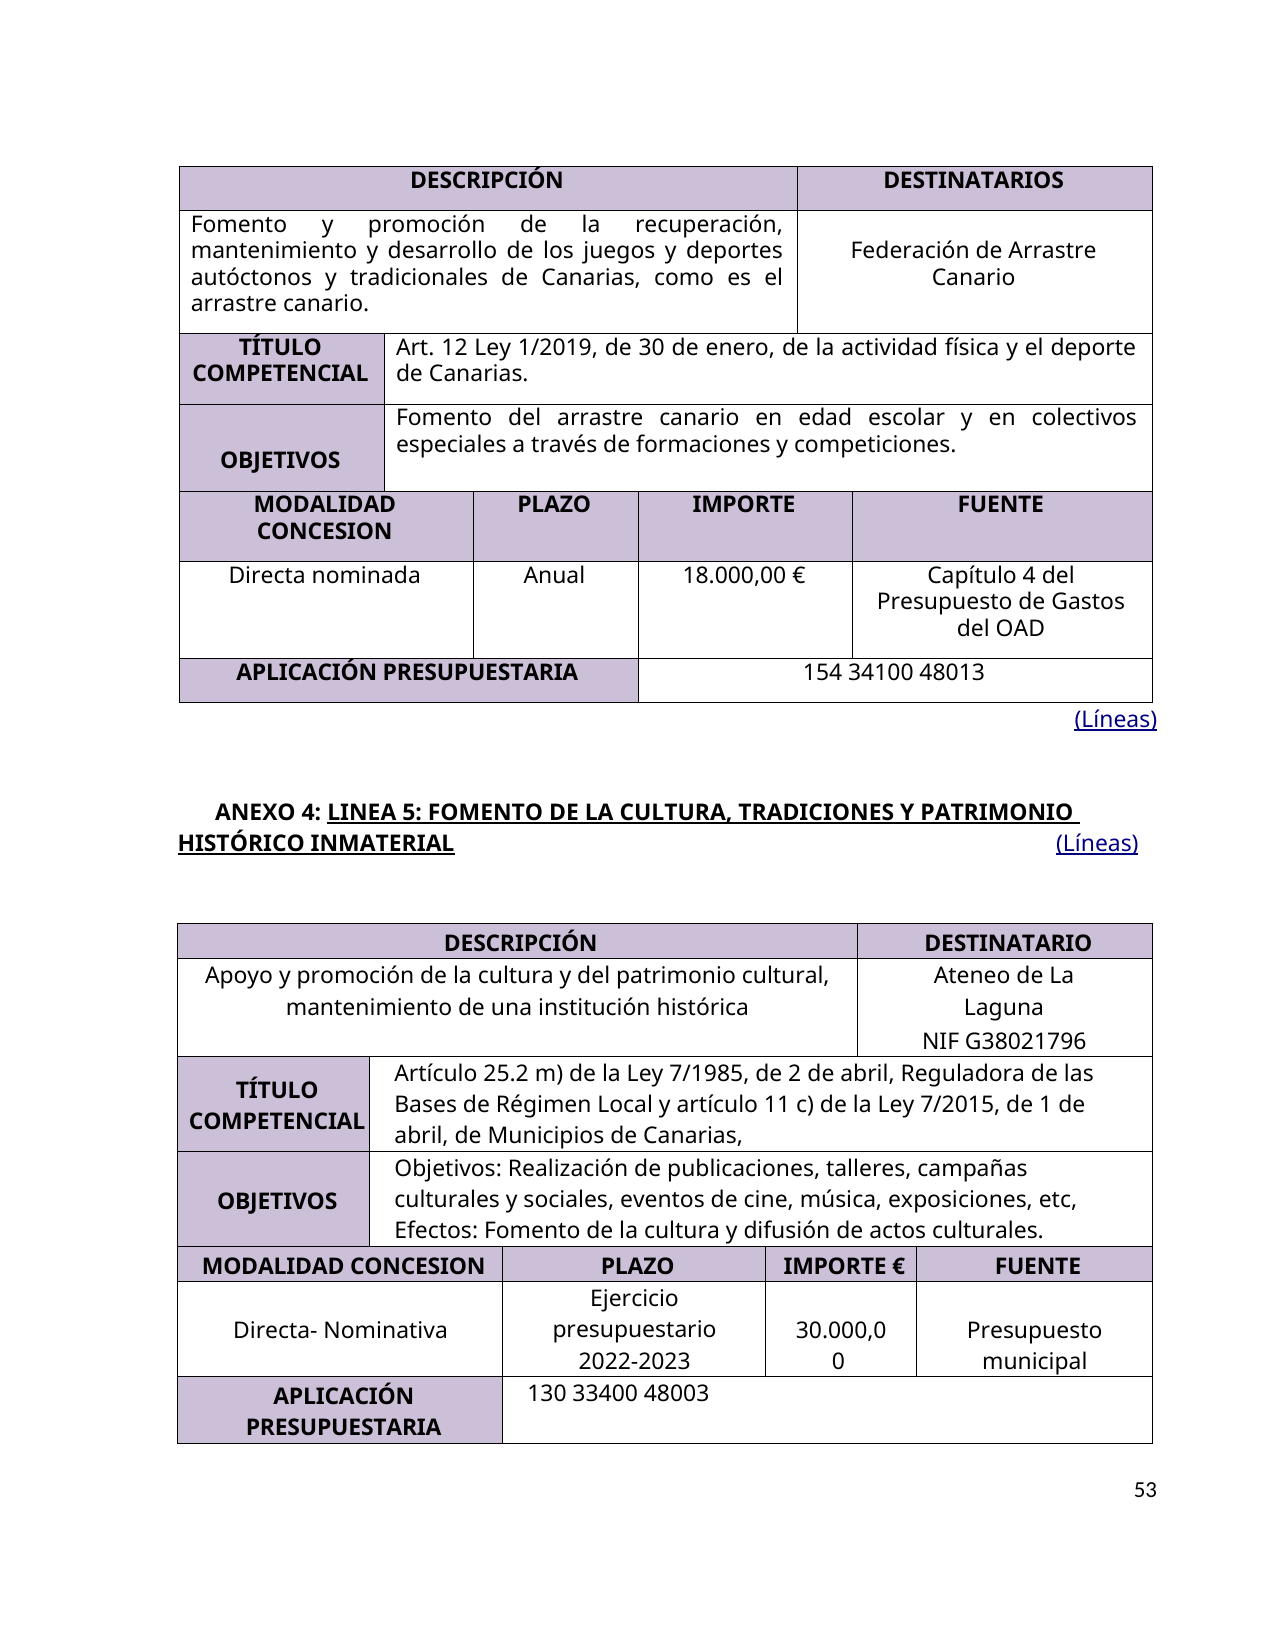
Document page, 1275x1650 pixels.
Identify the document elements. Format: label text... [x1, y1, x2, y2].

table_header DESTINATARIOS [798, 167, 1152, 210]
table_cell 18.000,00 € [639, 562, 852, 658]
table_cell Fomento y promoción de la recuperación, mantenimiento y desarrollo de los juegos y deportes autóctonos y tradicionales de Canarias, como es el arrastre canario. [180, 211, 797, 333]
table_cell IMPORTE € [766, 1247, 916, 1281]
table_cell Fomento del arrastre canario en edad escolar y en colectivos especiales a través de formaciones y competiciones. [385, 405, 1152, 491]
table_cell TÍTULO COMPETENCIAL [178, 1057, 369, 1151]
table_cell Ateneo de La Laguna NIF G38021796 [858, 959, 1152, 1056]
table_cell FUENTE [917, 1247, 1152, 1281]
table_cell OBJETIVOS [178, 1152, 369, 1246]
table_cell Artículo 25.2 m) de la Ley 7/1985, de 2 de abril, Reguladora de las Bases de Régimen Local y artículo 11 c) de la Ley 7/2015, de 1 de abril, de Municipios de Canarias, [370, 1057, 1152, 1151]
table_cell MODALIDAD CONCESION [180, 492, 473, 561]
table_header DESCRIPCIÓN [178, 924, 857, 958]
table_cell PLAZO [474, 492, 638, 561]
table_cell APLICACIÓN PRESUPUESTARIA [178, 1377, 502, 1443]
table_cell OBJETIVOS [180, 405, 384, 491]
table_cell 130 33400 48003 [503, 1377, 1152, 1443]
table_cell Art. 12 Ley 1/2019, de 30 de enero, de la actividad física y el deporte de Canarias. [385, 334, 1152, 404]
table_cell Anual [474, 562, 638, 658]
table_cell Directa nominada [180, 562, 473, 658]
table_cell Apoyo y promoción de la cultura y del patrimonio cultural, mantenimiento de una institución histórica [178, 959, 857, 1056]
table_cell Directa- Nominativa [178, 1282, 502, 1376]
table_cell APLICACIÓN PRESUPUESTARIA [180, 659, 638, 702]
table_header DESTINATARIO [858, 924, 1152, 958]
table_header DESCRIPCIÓN [180, 167, 797, 210]
table_cell Ejercicio presupuestario 2022-2023 [503, 1282, 765, 1376]
table_cell 154 34100 48013 [639, 659, 1152, 702]
table_cell 30.000,00 [766, 1282, 916, 1376]
table_cell TÍTULO COMPETENCIAL [180, 334, 384, 404]
text (Líneas) [177, 703, 1157, 734]
table_cell MODALIDAD CONCESION [178, 1247, 502, 1281]
text ANEXO 4: LINEA 5: FOMENTO DE LA CULTURA, TRADICIONES Y PATRIMONIO HISTÓRICO INMATERIAL (Líneas) [177, 796, 1157, 858]
table_cell IMPORTE [639, 492, 852, 561]
table_cell PLAZO [503, 1247, 765, 1281]
table_cell Capítulo 4 del Presupuesto de Gastos del OAD [853, 562, 1152, 658]
table_cell FUENTE [853, 492, 1152, 561]
table_cell Federación de Arrastre Canario [798, 211, 1152, 333]
table_cell Presupuesto municipal [917, 1282, 1152, 1376]
table_cell Objetivos: Realización de publicaciones, talleres, campañas culturales y sociales, eventos de cine, música, exposiciones, etc, Efectos: Fomento de la cultura y difusión de actos culturales. [370, 1152, 1152, 1246]
